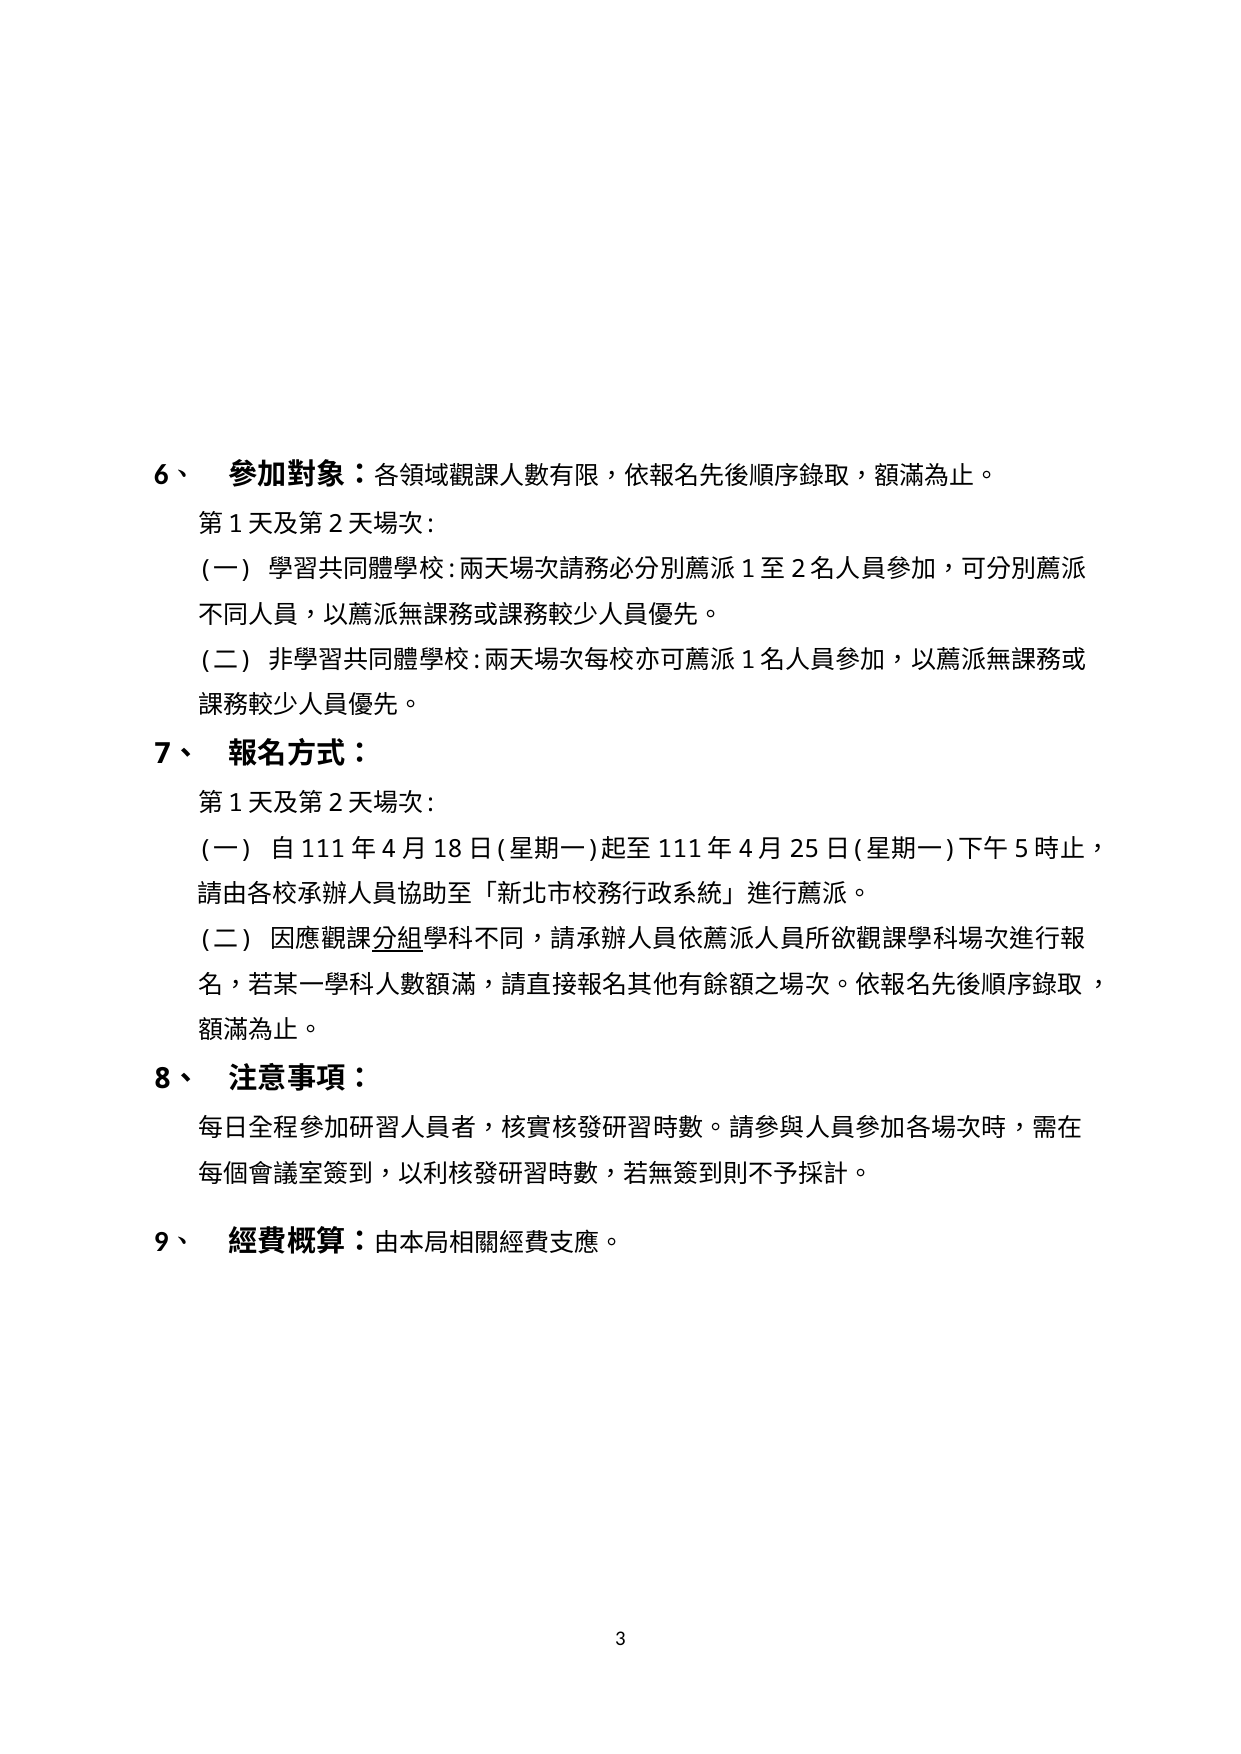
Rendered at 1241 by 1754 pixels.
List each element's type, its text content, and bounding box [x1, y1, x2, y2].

list 注意事項： [153, 1055, 1087, 1097]
text 每日全程參加研習人員者，核實核發研習時數。請參與人員參加各場次時，需在每個會議室簽到，以利核發研習時數，若無簽到則不予採計。 [198, 1108, 1087, 1189]
text 第1天及第2天場次: [198, 503, 1087, 540]
text (二) 非學習共同體學校:兩天場次每校亦可薦派1名人員參加，以薦派無課務或課務較少人員優先。 [198, 639, 1087, 721]
list 參加對象：各領域觀課人數有限，依報名先後順序錄取，額滿為止。 [153, 451, 1087, 493]
text (一) 學習共同體學校:兩天場次請務必分別薦派1至2名人員參加，可分別薦派不同人員，以薦派無課務或課務較少人員優先。 [198, 549, 1087, 630]
text (二) 因應觀課分組學科不同，請承辦人員依薦派人員所欲觀課學科場次進行報名，若某一學科人數額滿，請直接報名其他有餘額之場次。依報名先後順序錄取，額滿為止。 [198, 919, 1087, 1046]
list 經費概算：由本局相關經費支應。 [153, 1217, 1087, 1259]
text 第1天及第2天場次: [153, 783, 1087, 819]
text (一) 自111年4月18日(星期一)起至111年4月25日(星期一)下午5時止，請由各校承辦人員協助至「新北市校務行政系統」進行薦派。 [197, 828, 1087, 910]
list 報名方式： [153, 730, 1087, 772]
